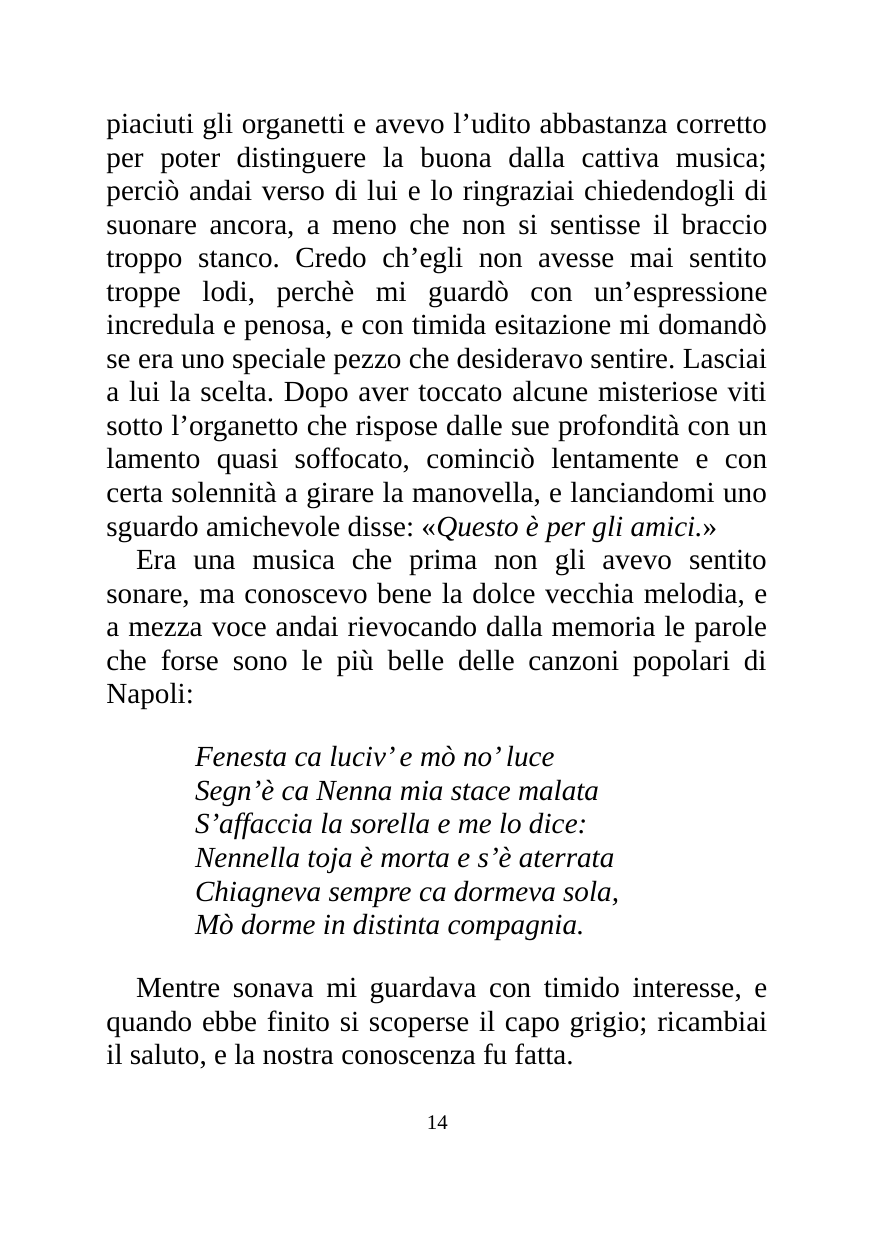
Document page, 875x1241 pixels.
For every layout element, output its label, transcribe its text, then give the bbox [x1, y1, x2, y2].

text piaciuti gli organetti e avevo l’udito abbastanza corretto per poter distinguere la buona dalla cattiva musica; perciò andai verso di lui e lo ringraziai chiedendogli di suonare ancora, a meno che non si sentisse il braccio troppo stanco. Credo ch’egli non avesse mai sentito troppe lodi, perchè mi guardò con un’espressione incredula e penosa, e con timida esitazione mi domandò se era uno speciale pezzo che desideravo sentire. Lasciai a lui la scelta. Dopo aver toccato alcune misteriose viti sotto l’organetto che rispose dalle sue profondità con un lamento quasi soffocato, cominciò lentamente e con certa solennità a girare la manovella, e lanciandomi uno sguardo amichevole disse: «Questo è per gli amici.» [106, 106, 768, 542]
text Fenesta ca luciv’ e mò no’ luce Segn’è ca Nenna mia stace malata S’affaccia la sorella e me lo dice: Nennella toja è morta e s’è aterrata Chiagneva sempre ca dormeva sola, Mò dorme in distinta compagnia. [195, 739, 768, 941]
text Mentre sonava mi guardava con timido interesse, e quando ebbe finito si scoperse il capo grigio; ricambiai il saluto, e la nostra conoscenza fu fatta. [106, 970, 768, 1071]
text Era una musica che prima non gli avevo sentito sonare, ma conoscevo bene la dolce vecchia melodia, e a mezza voce andai rievocando dalla memoria le parole che forse sono le più belle delle canzoni popolari di Napoli: [106, 542, 768, 710]
